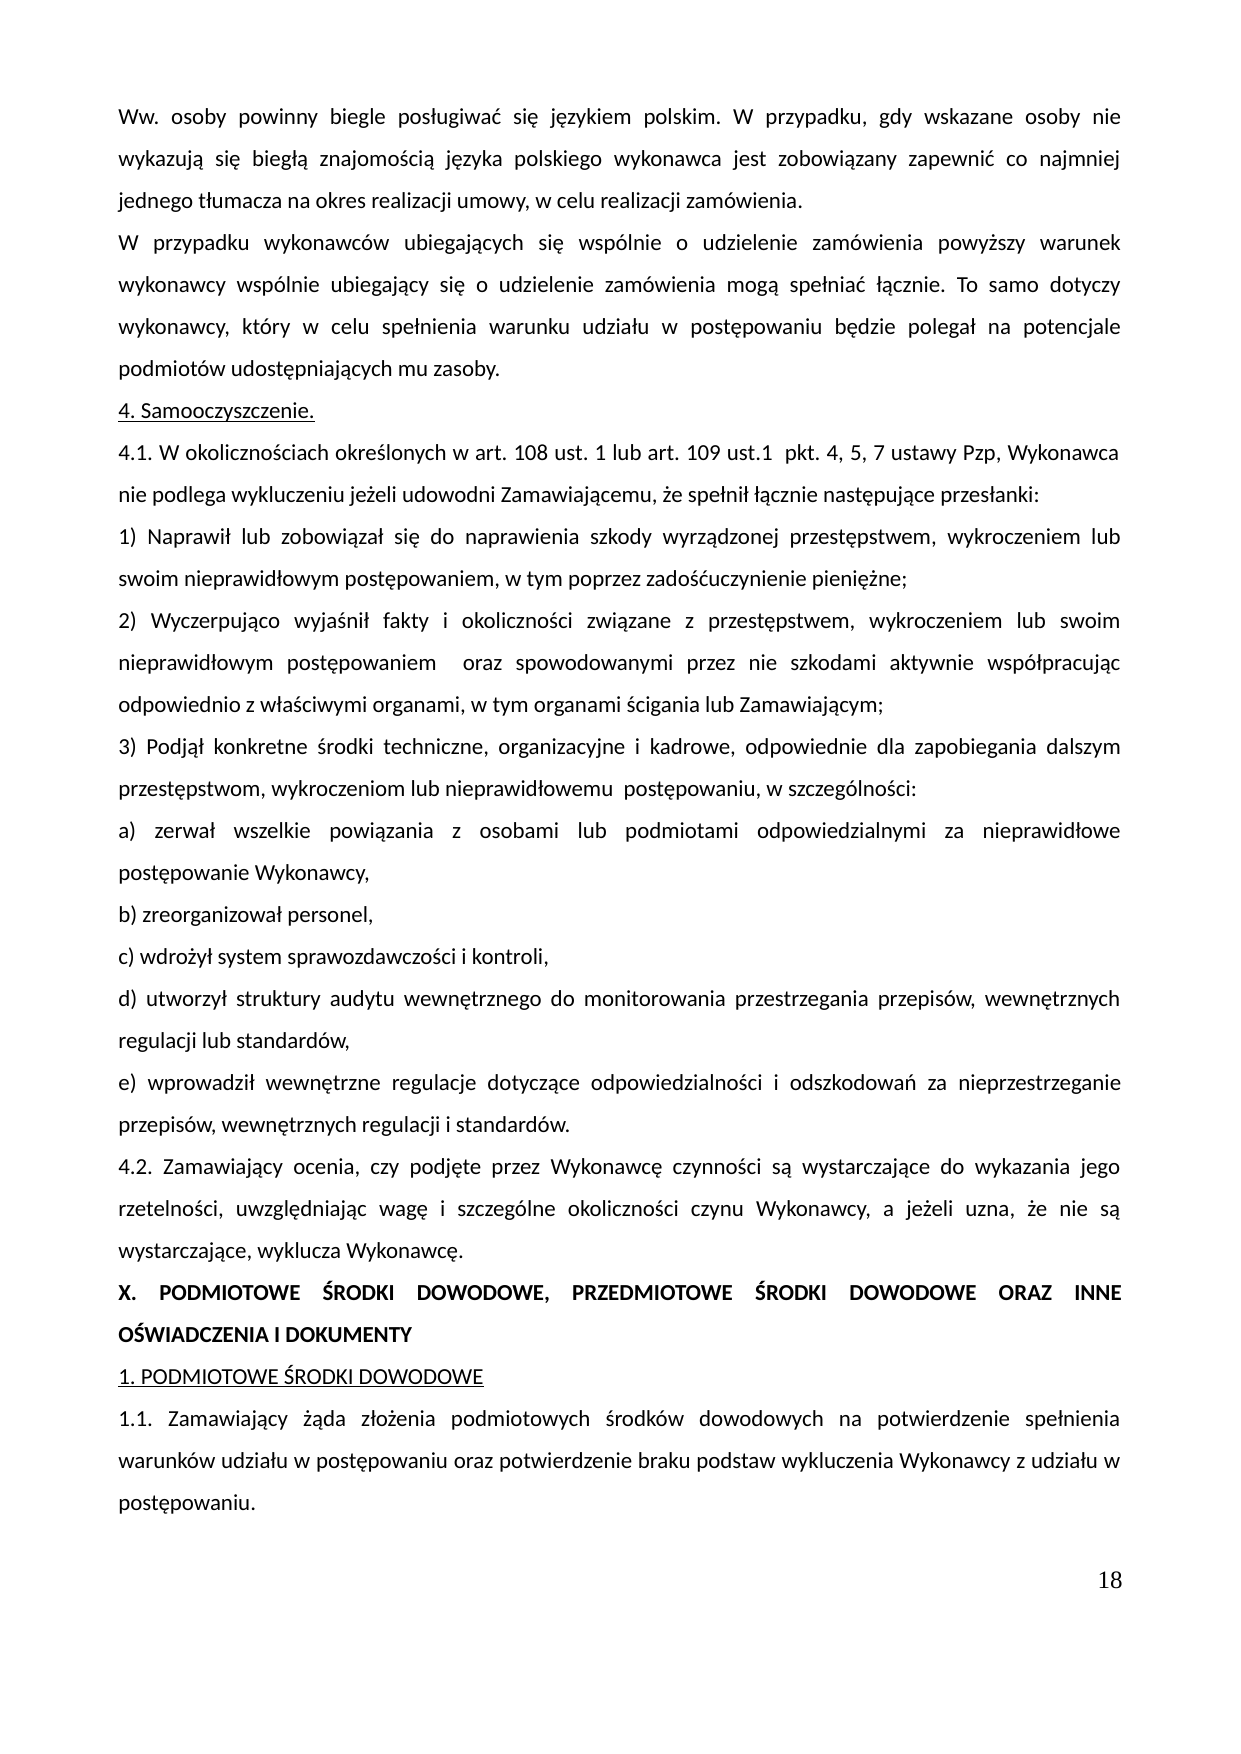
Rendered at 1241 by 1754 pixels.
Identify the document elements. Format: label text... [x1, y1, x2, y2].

text 3) Podjął konkretne środki techniczne, organizacyjne i kadrowe, odpowiednie dla zapobiegania dalszym przestępstwom, wykroczeniom lub nieprawidłowemu postępowaniu, w szczególności: [118, 732, 1122, 802]
text Ww. osoby powinny biegle posługiwać się językiem polskim. W przypadku, gdy wskazane osoby nie wykazują się biegłą znajomością języka polskiego wykonawca jest zobowiązany zapewnić co najmniej jednego tłumacza na okres realizacji umowy, w celu realizacji zamówienia. [118, 102, 1122, 214]
text 4.1. W okolicznościach określonych w art. 108 ust. 1 lub art. 109 ust.1 pkt. 4, 5, 7 ustawy Pzp, Wykonawca nie podlega wykluczeniu jeżeli udowodni Zamawiającemu, że spełnił łącznie następujące przesłanki: [118, 438, 1122, 508]
text 4.2. Zamawiający ocenia, czy podjęte przez Wykonawcę czynności są wystarczające do wykazania jego rzetelności, uwzględniając wagę i szczególne okoliczności czynu Wykonawcy, a jeżeli uzna, że nie są wystarczające, wyklucza Wykonawcę. [118, 1152, 1122, 1264]
text 2) Wyczerpująco wyjaśnił fakty i okoliczności związane z przestępstwem, wykroczeniem lub swoim nieprawidłowym postępowaniem oraz spowodowanymi przez nie szkodami aktywnie współpracując odpowiednio z właściwymi organami, w tym organami ścigania lub Zamawiającym; [118, 606, 1122, 718]
text 1. PODMIOTOWE ŚRODKI DOWODOWE [118, 1362, 1122, 1390]
text 1) Naprawił lub zobowiązał się do naprawienia szkody wyrządzonej przestępstwem, wykroczeniem lub swoim nieprawidłowym postępowaniem, w tym poprzez zadośćuczynienie pieniężne; [118, 522, 1122, 592]
text X. PODMIOTOWE ŚRODKI DOWODOWE, PRZEDMIOTOWE ŚRODKI DOWODOWE ORAZ INNE OŚWIADCZENIA I DOKUMENTY [118, 1278, 1122, 1348]
text b) zreorganizował personel, [118, 900, 1122, 928]
text a) zerwał wszelkie powiązania z osobami lub podmiotami odpowiedzialnymi za nieprawidłowe postępowanie Wykonawcy, [118, 816, 1122, 886]
text W przypadku wykonawców ubiegających się wspólnie o udzielenie zamówienia powyższy warunek wykonawcy wspólnie ubiegający się o udzielenie zamówienia mogą spełniać łącznie. To samo dotyczy wykonawcy, który w celu spełnienia warunku udziału w postępowaniu będzie polegał na potencjale podmiotów udostępniających mu zasoby. [118, 228, 1122, 382]
text d) utworzył struktury audytu wewnętrznego do monitorowania przestrzegania przepisów, wewnętrznych regulacji lub standardów, [118, 984, 1122, 1054]
text 4. Samooczyszczenie. [118, 396, 1122, 424]
text 1.1. Zamawiający żąda złożenia podmiotowych środków dowodowych na potwierdzenie spełnienia warunków udziału w postępowaniu oraz potwierdzenie braku podstaw wykluczenia Wykonawcy z udziału w postępowaniu. [118, 1404, 1122, 1516]
text c) wdrożył system sprawozdawczości i kontroli, [118, 942, 1122, 970]
text e) wprowadził wewnętrzne regulacje dotyczące odpowiedzialności i odszkodowań za nieprzestrzeganie przepisów, wewnętrznych regulacji i standardów. [118, 1068, 1122, 1138]
